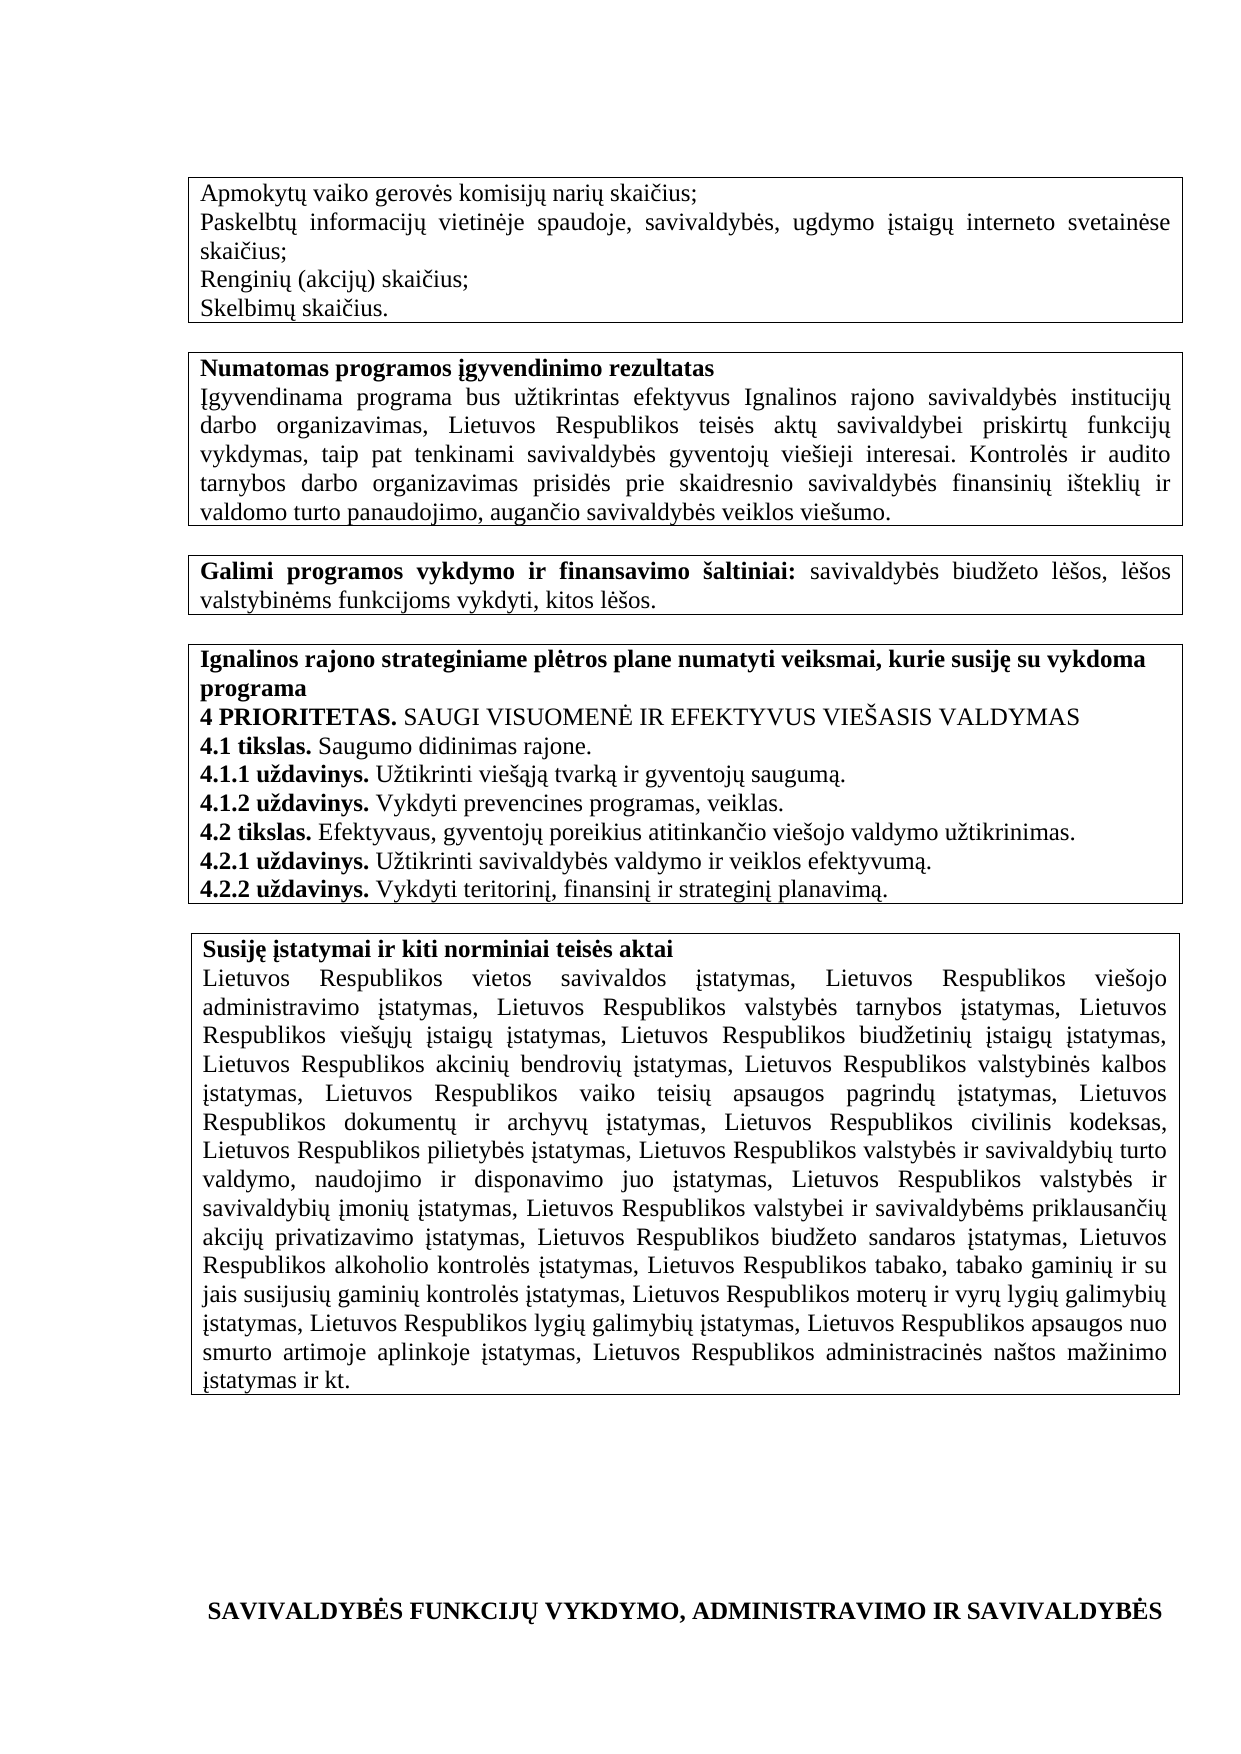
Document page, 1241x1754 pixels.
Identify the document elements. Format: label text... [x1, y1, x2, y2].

table_cell Apmokytų vaiko gerovės komisijų narių skaičius; Paskelbtų informacijų vietinėje spaudoje, savivaldybės, ugdymo įstaigų interneto svetainėse skaičius; Renginių (akcijų) skaičius; Skelbimų skaičius. [189, 178, 1182, 322]
table_header Numatomas programos įgyvendinimo rezultatas Įgyvendinama programa bus užtikrintas efektyvus Ignalinos rajono savivaldybės institucijų darbo organizavimas, Lietuvos Respublikos teisės aktų savivaldybei priskirtų funkcijų vykdymas, taip pat tenkinami savivaldybės gyventojų viešieji interesai. Kontrolės ir audito tarnybos darbo organizavimas prisidės prie skaidresnio savivaldybės finansinių išteklių ir valdomo turto panaudojimo, augančio savivaldybės veiklos viešumo. [189, 353, 1182, 525]
table_header Susiję įstatymai ir kiti norminiai teisės aktai Lietuvos Respublikos vietos savivaldos įstatymas, Lietuvos Respublikos viešojo administravimo įstatymas, Lietuvos Respublikos valstybės tarnybos įstatymas, Lietuvos Respublikos viešųjų įstaigų įstatymas, Lietuvos Respublikos biudžetinių įstaigų įstatymas, Lietuvos Respublikos akcinių bendrovių įstatymas, Lietuvos Respublikos valstybinės kalbos įstatymas, Lietuvos Respublikos vaiko teisių apsaugos pagrindų įstatymas, Lietuvos Respublikos dokumentų ir archyvų įstatymas, Lietuvos Respublikos civilinis kodeksas, Lietuvos Respublikos pilietybės įstatymas, Lietuvos Respublikos valstybės ir savivaldybių turto valdymo, naudojimo ir disponavimo juo įstatymas, Lietuvos Respublikos valstybės ir savivaldybių įmonių įstatymas, Lietuvos Respublikos valstybei ir savivaldybėms priklausančių akcijų privatizavimo įstatymas, Lietuvos Respublikos biudžeto sandaros įstatymas, Lietuvos Respublikos alkoholio kontrolės įstatymas, Lietuvos Respublikos tabako, tabako gaminių ir su jais susijusių gaminių kontrolės įstatymas, Lietuvos Respublikos moterų ir vyrų lygių galimybių įstatymas, Lietuvos Respublikos lygių galimybių įstatymas, Lietuvos Respublikos apsaugos nuo smurto artimoje aplinkoje įstatymas, Lietuvos Respublikos administracinės naštos mažinimo įstatymas ir kt. [192, 934, 1179, 1394]
table_header [1180, 933, 1184, 1394]
table_header Galimi programos vykdymo ir finansavimo šaltiniai: savivaldybės biudžeto lėšos, lėšos valstybinėms funkcijoms vykdyti, kitos lėšos. [189, 556, 1182, 614]
table_header Ignalinos rajono strateginiame plėtros plane numatyti veiksmai, kurie susiję su vykdoma programa 4 PRIORITETAS. SAUGI VISUOMENĖ IR EFEKTYVUS VIEŠASIS VALDYMAS 4.1 tikslas. Saugumo didinimas rajone. 4.1.1 uždavinys. Užtikrinti viešąją tvarką ir gyventojų saugumą. 4.1.2 uždavinys. Vykdyti prevencines programas, veiklas. 4.2 tikslas. Efektyvaus, gyventojų poreikius atitinkančio viešojo valdymo užtikrinimas. 4.2.1 uždavinys. Užtikrinti savivaldybės valdymo ir veiklos efektyvumą. 4.2.2 uždavinys. Vykdyti teritorinį, finansinį ir strateginį planavimą. [189, 645, 1182, 903]
table_header [187, 933, 191, 1394]
table_cell SAVIVALDYBĖS FUNKCIJŲ VYKDYMO, ADMINISTRAVIMO IR SAVIVALDYBĖS [187, 1394, 1184, 1625]
